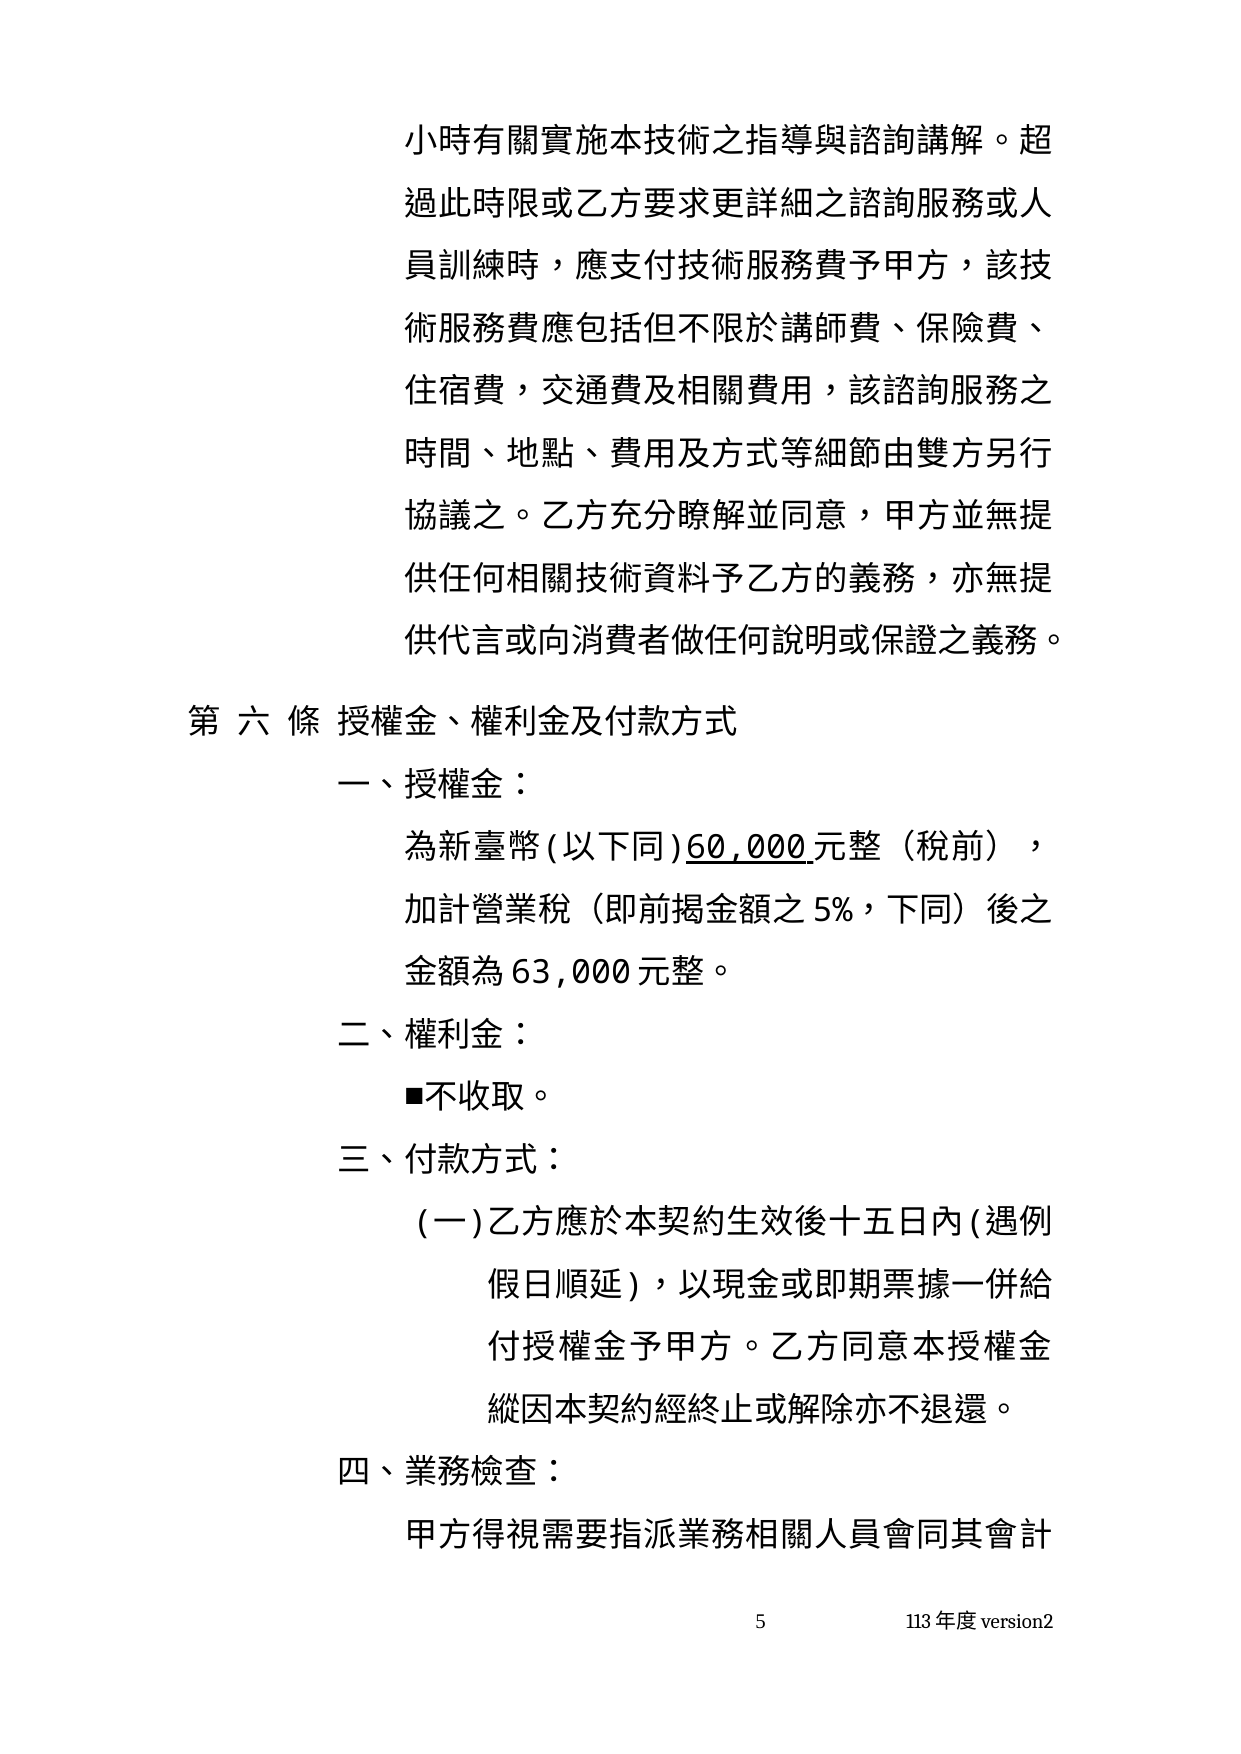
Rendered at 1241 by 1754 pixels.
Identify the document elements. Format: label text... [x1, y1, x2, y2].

text 四、業務檢查： [337, 1427, 1053, 1490]
text 第 六 條 授權金、權利金及付款方式 [187, 677, 1053, 740]
text 甲方得視需要指派業務相關人員會同其會計人員、法務人員，或委託律師、會計師、記帳士及相關會計稽核人員至乙方主營業所查核乙方契約履行情形，並就本產品之銷貨收入等相關資料，得影印或抄錄該帳冊、發票、相關憑證及資料，乙方應配合執行，不得因任何理由予以拒絕或阻撓。乙方應保留相關簿冊資料至本契約終止後三年，以便甲方為必要之查核。 [404, 1490, 1053, 1552]
text 二、權利金： [337, 990, 1053, 1052]
text ■不收取。 [404, 1052, 1053, 1115]
text 三、付款方式： [337, 1115, 1053, 1177]
text 一、授權金： [337, 740, 1053, 802]
text 甲方同意於正常上班時段內提供乙方總計8小時有關實施本技術之指導與諮詢講解。超過此時限或乙方要求更詳細之諮詢服務或人員訓練時，應支付技術服務費予甲方，該技術服務費應包括但不限於講師費、保險費、住宿費，交通費及相關費用，該諮詢服務之時間、地點、費用及方式等細節由雙方另行協議之。乙方充分瞭解並同意，甲方並無提供任何相關技術資料予乙方的義務，亦無提供代言或向消費者做任何說明或保證之義務。 [404, 96, 1053, 659]
text (一)乙方應於本契約生效後十五日內(遇例假日順延)，以現金或即期票據一併給付授權金予甲方。乙方同意本授權金縱因本契約經終止或解除亦不退還。 [412, 1177, 1053, 1427]
text 為新臺幣(以下同)60,000元整（稅前），加計營業稅（即前揭金額之5%，下同）後之金額為63,000元整。 [404, 802, 1053, 990]
